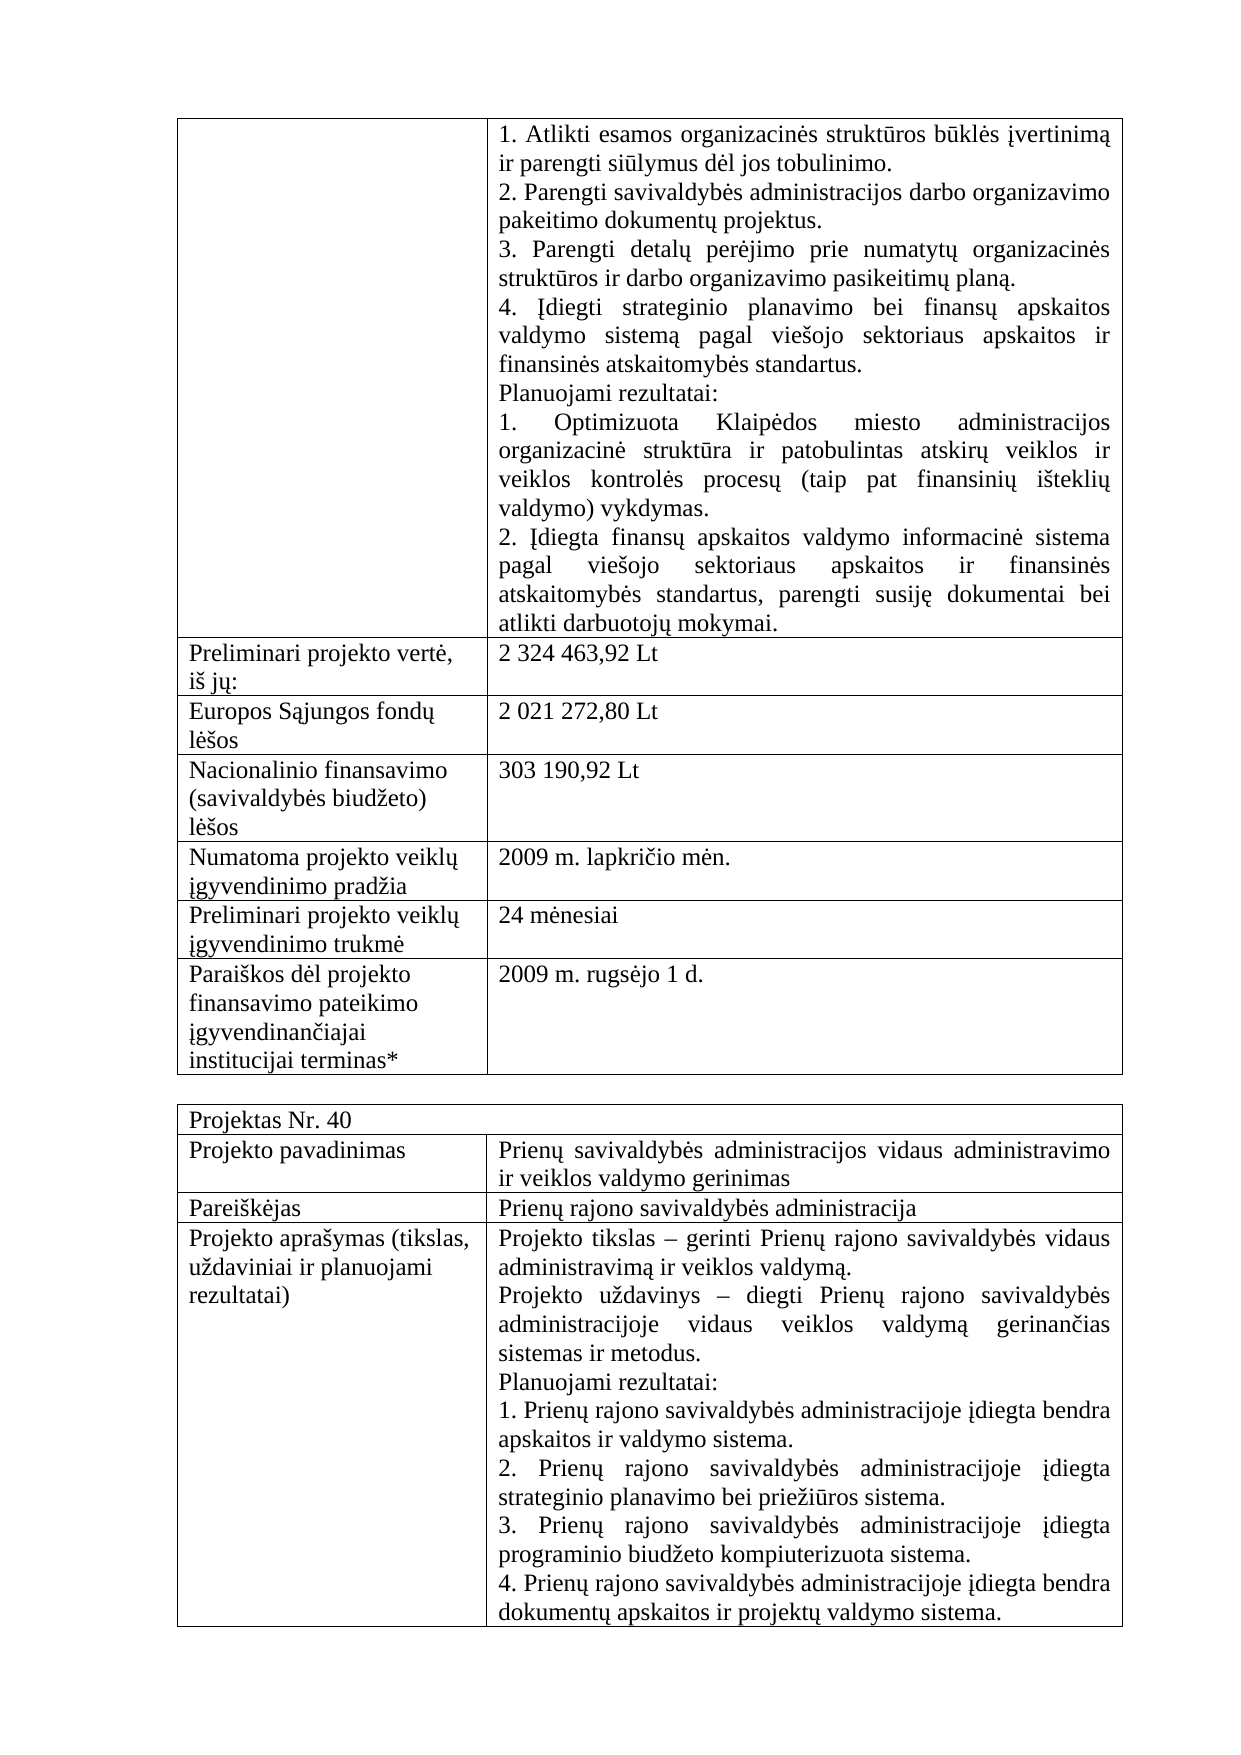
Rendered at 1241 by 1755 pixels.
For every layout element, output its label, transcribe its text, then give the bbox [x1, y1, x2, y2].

table_cell 2009 m. rugsėjo 1 d. [488, 959, 1122, 1074]
table_cell 303 190,92 Lt [488, 755, 1122, 841]
table_cell 2009 m. lapkričio mėn. [488, 842, 1122, 899]
table_header Projektas Nr. 40 [178, 1105, 1122, 1134]
table_cell Paraiškos dėl projekto finansavimo pateikimo įgyvendinančiajai institucijai terminas* [178, 959, 487, 1074]
table_cell 2 021 272,80 Lt [488, 696, 1122, 754]
table_cell 2 324 463,92 Lt [488, 638, 1122, 695]
table_cell Nacionalinio finansavimo (savivaldybės biudžeto) lėšos [178, 755, 487, 841]
table_cell 24 mėnesiai [488, 901, 1122, 958]
table_cell Pareiškėjas [178, 1193, 486, 1222]
table_cell Projekto aprašymas (tikslas, uždaviniai ir planuojami rezultatai) [178, 1223, 486, 1626]
table_cell [178, 119, 487, 637]
table_cell Prienų rajono savivaldybės administracija [487, 1193, 1122, 1222]
table_cell Preliminari projekto vertė, iš jų: [178, 638, 487, 695]
table_cell Preliminari projekto veiklų įgyvendinimo trukmė [178, 901, 487, 958]
table_cell Europos Sąjungos fondų lėšos [178, 696, 487, 754]
table_cell Projekto pavadinimas [178, 1135, 486, 1192]
table_cell 1. Atlikti esamos organizacinės struktūros būklės įvertinimą ir parengti siūlymus dėl jos tobulinimo. 2. Parengti savivaldybės administracijos darbo organizavimo pakeitimo dokumentų projektus. 3. Parengti detalų perėjimo prie numatytų organizacinės struktūros ir darbo organizavimo pasikeitimų planą. 4. Įdiegti strateginio planavimo bei finansų apskaitos valdymo sistemą pagal viešojo sektoriaus apskaitos ir finansinės atskaitomybės standartus. Planuojami rezultatai: 1. Optimizuota Klaipėdos miesto administracijos organizacinė struktūra ir patobulintas atskirų veiklos ir veiklos kontrolės procesų (taip pat finansinių išteklių valdymo) vykdymas. 2. Įdiegta finansų apskaitos valdymo informacinė sistema pagal viešojo sektoriaus apskaitos ir finansinės atskaitomybės standartus, parengti susiję dokumentai bei atlikti darbuotojų mokymai. [488, 119, 1122, 637]
table_cell Prienų savivaldybės administracijos vidaus administravimo ir veiklos valdymo gerinimas [487, 1135, 1122, 1192]
table_cell Numatoma projekto veiklų įgyvendinimo pradžia [178, 842, 487, 899]
table_cell Projekto tikslas – gerinti Prienų rajono savivaldybės vidaus administravimą ir veiklos valdymą. Projekto uždavinys – diegti Prienų rajono savivaldybės administracijoje vidaus veiklos valdymą gerinančias sistemas ir metodus. Planuojami rezultatai: 1. Prienų rajono savivaldybės administracijoje įdiegta bendra apskaitos ir valdymo sistema. 2. Prienų rajono savivaldybės administracijoje įdiegta strateginio planavimo bei priežiūros sistema. 3. Prienų rajono savivaldybės administracijoje įdiegta programinio biudžeto kompiuterizuota sistema. 4. Prienų rajono savivaldybės administracijoje įdiegta bendra dokumentų apskaitos ir projektų valdymo sistema. [487, 1223, 1122, 1626]
